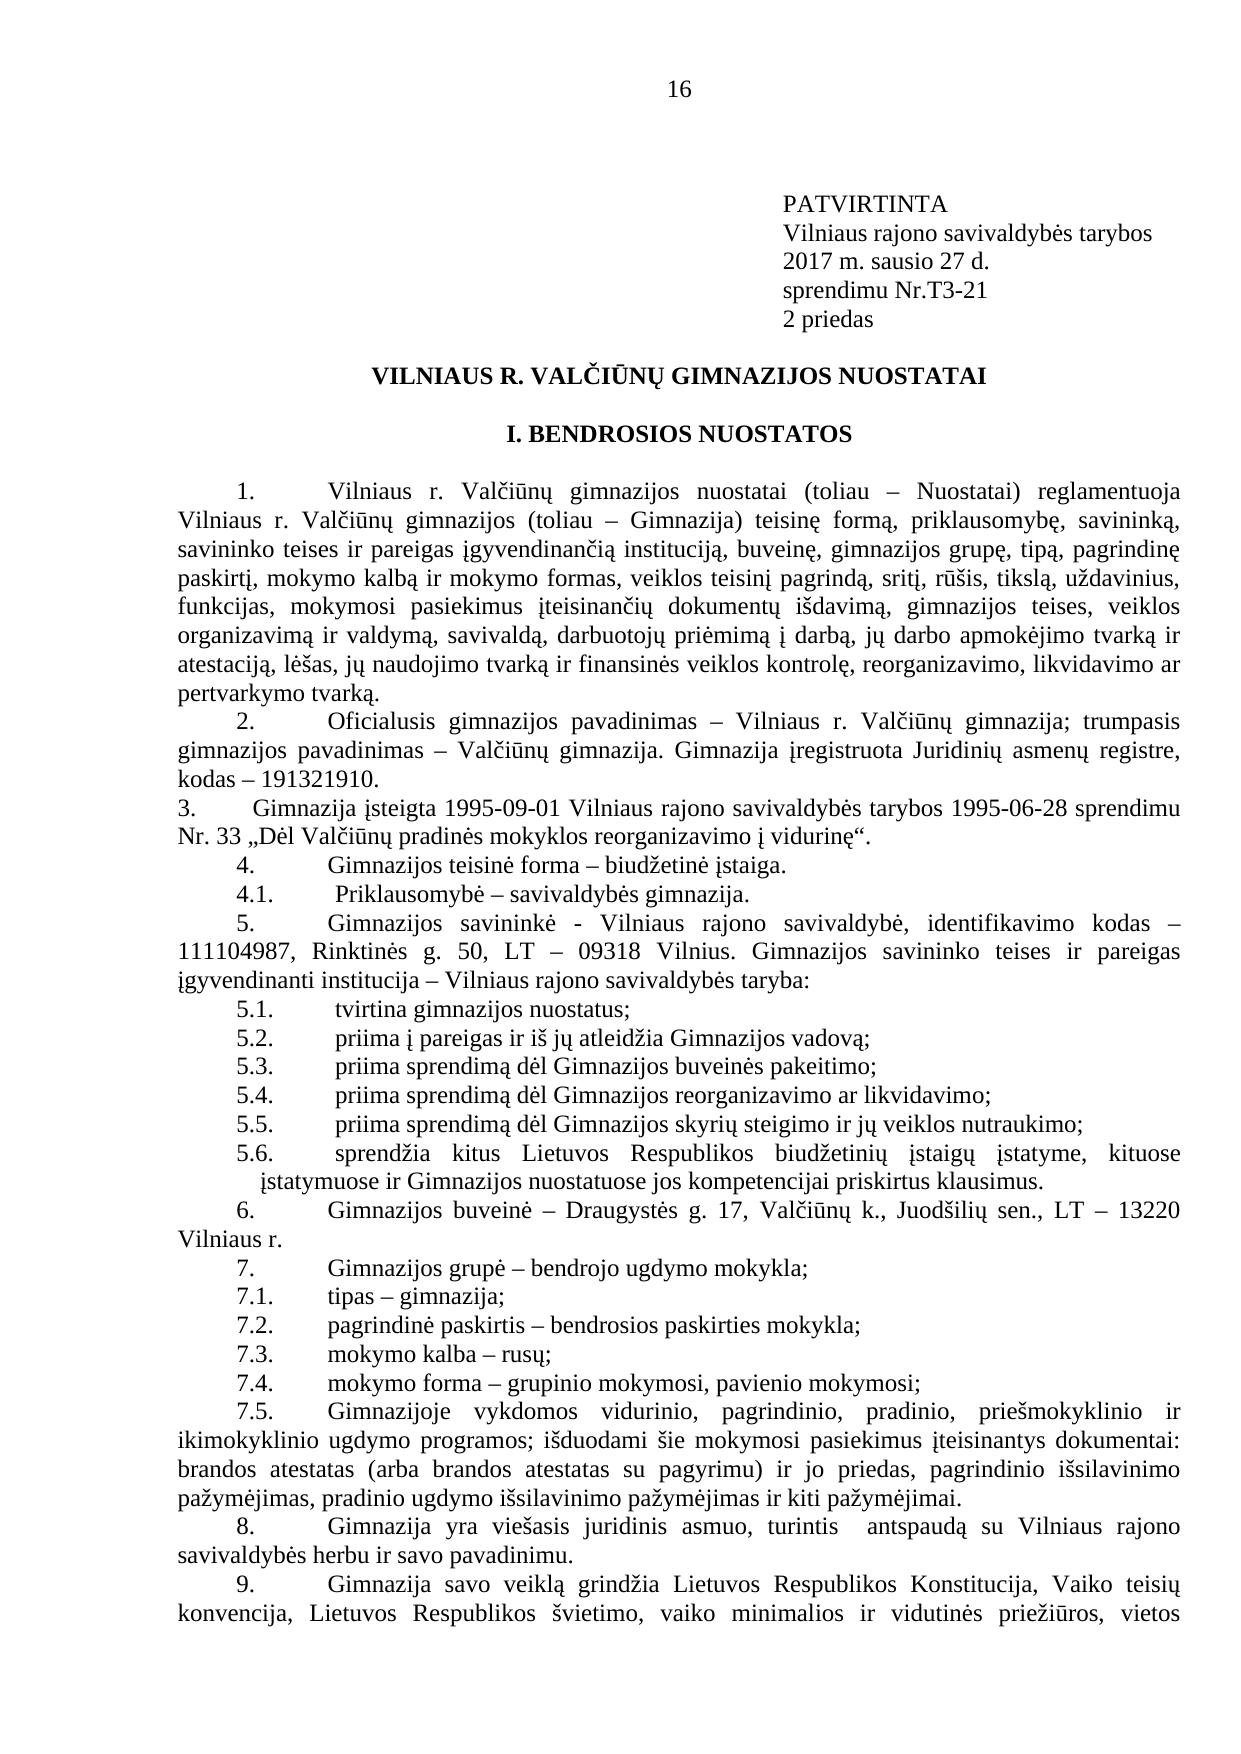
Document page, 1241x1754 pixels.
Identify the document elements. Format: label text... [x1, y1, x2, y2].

text 5.4. priima sprendimą dėl Gimnazijos reorganizavimo ar likvidavimo; [236, 1080, 1181, 1109]
text 2017 m. sausio 27 d. [709, 246, 1181, 275]
text 5.6. sprendžia kitus Lietuvos Respublikos biudžetinių įstaigų įstatyme, kituose įstatymuose ir Gimnazijos nuostatuose jos kompetencijai priskirtus klausimus. [236, 1138, 1181, 1195]
text 5.3. priima sprendimą dėl Gimnazijos buveinės pakeitimo; [236, 1051, 1181, 1080]
text 4. Gimnazijos teisinė forma – biudžetinė įstaiga. [177, 850, 1181, 879]
text sprendimu Nr.T3-21 [709, 275, 1181, 304]
text 5.2. priima į pareigas ir iš jų atleidžia Gimnazijos vadovą; [236, 1023, 1181, 1051]
text 7.3. mokymo kalba – rusų; [177, 1339, 1181, 1368]
text 1. Vilniaus r. Valčiūnų gimnazijos nuostatai (toliau – Nuostatai) reglamentuoja Vilniaus r. Valčiūnų gimnazijos (toliau – Gimnazija) teisinę formą, priklausomybę, savininką, savininko teises ir pareigas įgyvendinančią instituciją, buveinę, gimnazijos grupę, tipą, pagrindinę paskirtį, mokymo kalbą ir mokymo formas, veiklos teisinį pagrindą, sritį, rūšis, tikslą, uždavinius, funkcijas, mokymosi pasiekimus įteisinančių dokumentų išdavimą, gimnazijos teises, veiklos organizavimą ir valdymą, savivaldą, darbuotojų priėmimą į darbą, jų darbo apmokėjimo tvarką ir atestaciją, lėšas, jų naudojimo tvarką ir finansinės veiklos kontrolę, reorganizavimo, likvidavimo ar pertvarkymo tvarką. [177, 476, 1181, 706]
text I. BENDROSIOS NUOSTATOS [177, 419, 1181, 448]
text 7.1. tipas – gimnazija; [177, 1281, 1181, 1310]
text 4.1. Priklausomybė – savivaldybės gimnazija. [236, 879, 1181, 908]
text 2 priedas [709, 304, 1181, 333]
text 5. Gimnazijos savininkė - Vilniaus rajono savivaldybė, identifikavimo kodas – 111104987, Rinktinės g. 50, LT – 09318 Vilnius. Gimnazijos savininko teises ir pareigas įgyvendinanti institucija – Vilniaus rajono savivaldybės taryba: [177, 908, 1181, 994]
text 2. Oficialusis gimnazijos pavadinimas – Vilniaus r. Valčiūnų gimnazija; trumpasis gimnazijos pavadinimas – Valčiūnų gimnazija. Gimnazija įregistruota Juridinių asmenų registre, kodas – 191321910. [177, 706, 1181, 793]
text 5.1. tvirtina gimnazijos nuostatus; [236, 994, 1181, 1023]
text 7.4. mokymo forma – grupinio mokymosi, pavienio mokymosi; [177, 1368, 1181, 1396]
text VILNIAUS R. VALČIŪNŲ GIMNAZIJOS NUOSTATAI [177, 361, 1181, 390]
text 7.5. Gimnazijoje vykdomos vidurinio, pagrindinio, pradinio, priešmokyklinio ir ikimokyklinio ugdymo programos; išduodami šie mokymosi pasiekimus įteisinantys dokumentai: brandos atestatas (arba brandos atestatas su pagyrimu) ir jo priedas, pagrindinio išsilavinimo pažymėjimas, pradinio ugdymo išsilavinimo pažymėjimas ir kiti pažymėjimai. [177, 1396, 1181, 1511]
text 9. Gimnazija savo veiklą grindžia Lietuvos Respublikos Konstitucija, Vaiko teisių konvencija, Lietuvos Respublikos švietimo, vaiko minimalios ir vidutinės priežiūros, vietos [177, 1569, 1181, 1626]
text 7. Gimnazijos grupė – bendrojo ugdymo mokykla; [177, 1253, 1181, 1281]
text 6. Gimnazijos buveinė – Draugystės g. 17, Valčiūnų k., Juodšilių sen., LT – 13220 Vilniaus r. [177, 1195, 1181, 1253]
text 3. Gimnazija įsteigta 1995-09-01 Vilniaus rajono savivaldybės tarybos 1995-06-28 sprendimu Nr. 33 „Dėl Valčiūnų pradinės mokyklos reorganizavimo į vidurinę“. [177, 793, 1181, 850]
text PATVIRTINTA [709, 189, 1181, 218]
text 8. Gimnazija yra viešasis juridinis asmuo, turintis antspaudą su Vilniaus rajono savivaldybės herbu ir savo pavadinimu. [177, 1511, 1181, 1569]
text 5.5. priima sprendimą dėl Gimnazijos skyrių steigimo ir jų veiklos nutraukimo; [236, 1109, 1181, 1138]
text Vilniaus rajono savivaldybės tarybos [709, 218, 1181, 246]
text 7.2. pagrindinė paskirtis – bendrosios paskirties mokykla; [177, 1310, 1181, 1339]
